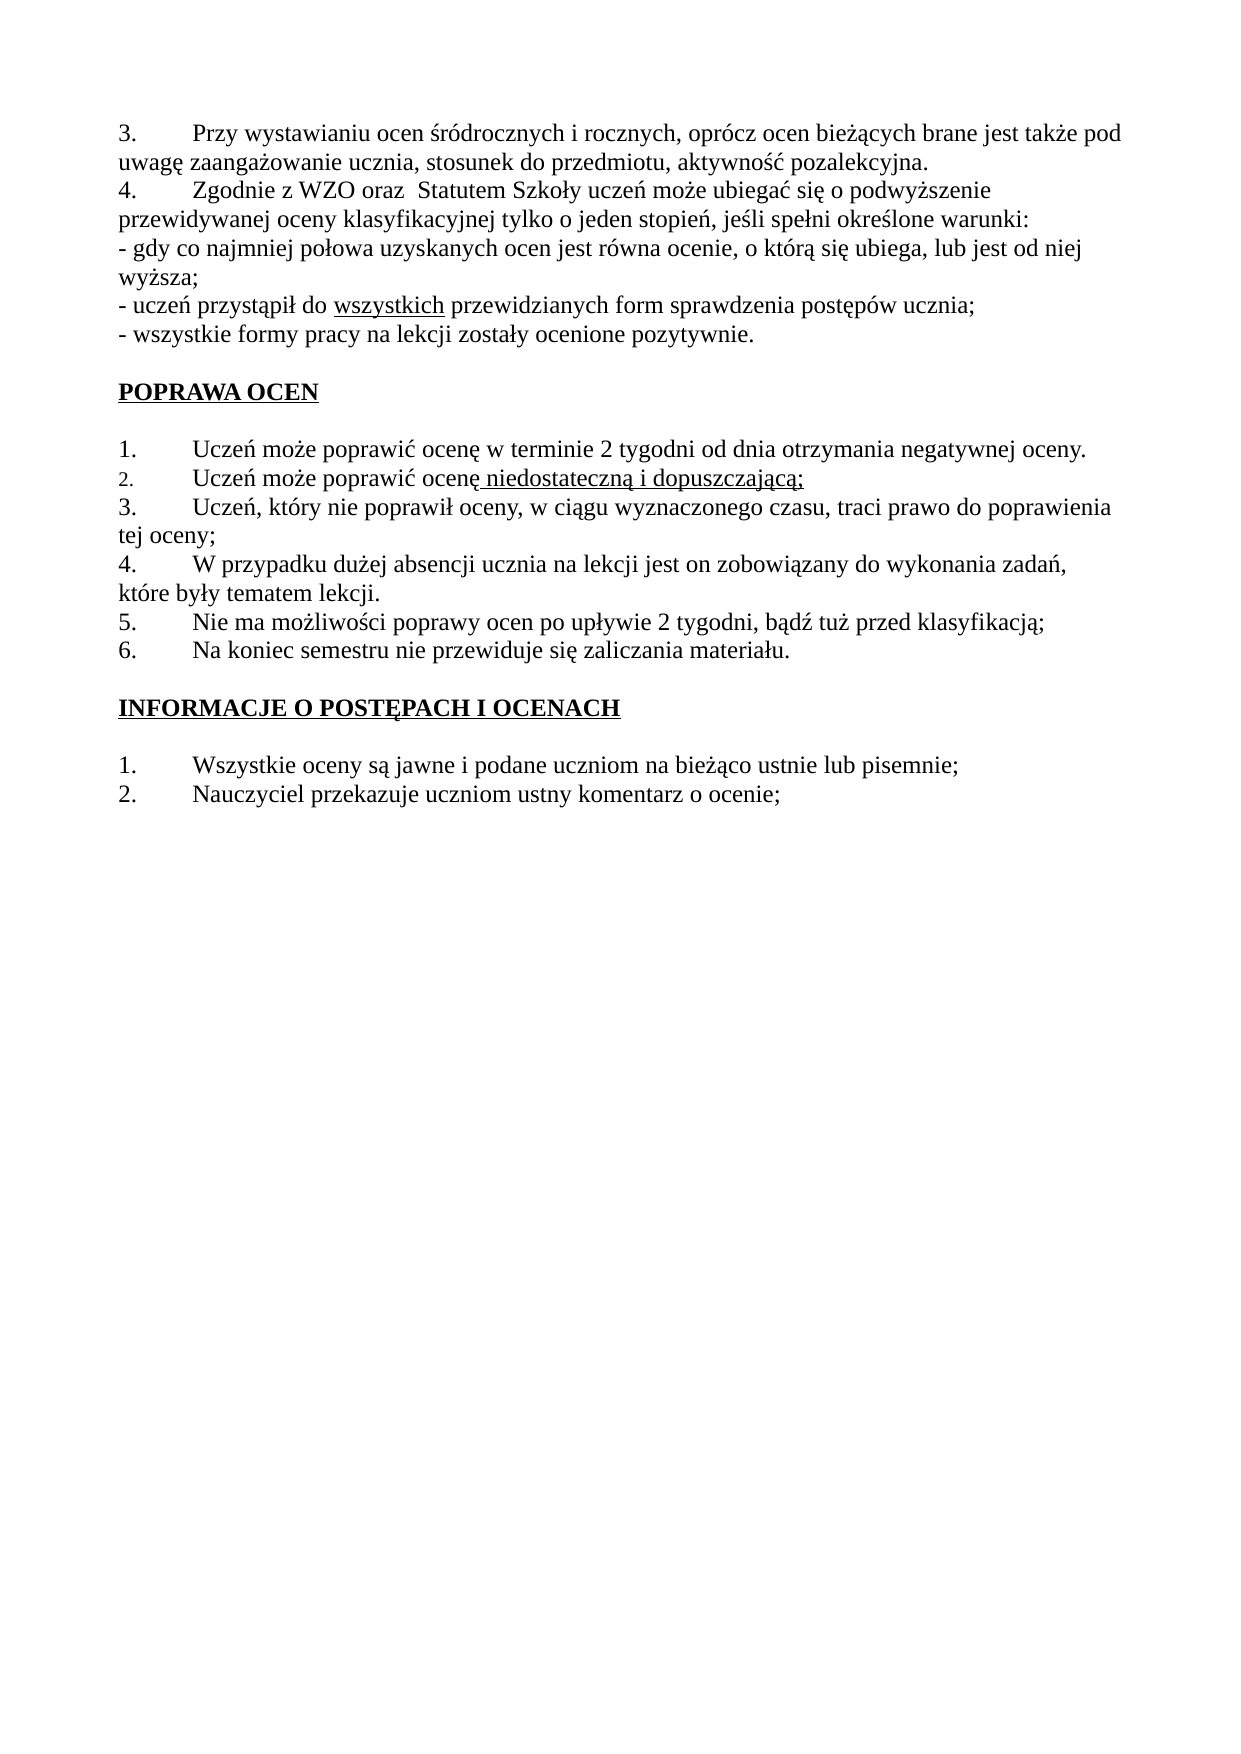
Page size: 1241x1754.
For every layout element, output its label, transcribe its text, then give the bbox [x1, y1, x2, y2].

list Uczeń może poprawić ocenę w terminie 2 tygodni od dnia otrzymania negatywnej oceny. [118, 434, 1122, 463]
list Zgodnie z WZO oraz Statutem Szkoły uczeń może ubiegać się o podwyższenie przewidywanej oceny klasyfikacyjnej tylko o jeden stopień, jeśli spełni określone warunki: [118, 176, 1122, 233]
text - uczeń przystąpił do wszystkich przewidzianych form sprawdzenia postępów ucznia; [118, 291, 1122, 319]
text - wszystkie formy pracy na lekcji zostały ocenione pozytywnie. [118, 319, 1122, 348]
list Przy wystawianiu ocen śródrocznych i rocznych, oprócz ocen bieżących brane jest także pod uwagę zaangażowanie ucznia, stosunek do przedmiotu, aktywność pozalekcyjna. [118, 118, 1122, 176]
list Wszystkie oceny są jawne i podane uczniom na bieżąco ustnie lub pisemnie; [118, 751, 1122, 779]
list W przypadku dużej absencji ucznia na lekcji jest on zobowiązany do wykonania zadań, które były tematem lekcji. [118, 549, 1122, 607]
text INFORMACJE O POSTĘPACH I OCENACH [118, 693, 1122, 722]
list Na koniec semestru nie przewiduje się zaliczania materiału. [118, 636, 1122, 664]
text POPRAWA OCEN [118, 377, 1122, 406]
list Nauczyciel przekazuje uczniom ustny komentarz o ocenie; [118, 779, 1122, 808]
list Uczeń może poprawić ocenę niedostateczną i dopuszczającą; [118, 463, 1122, 492]
list Uczeń, który nie poprawił oceny, w ciągu wyznaczonego czasu, traci prawo do poprawienia tej oceny; [118, 492, 1122, 549]
list Nie ma możliwości poprawy ocen po upływie 2 tygodni, bądź tuż przed klasyfikacją; [118, 607, 1122, 636]
text - gdy co najmniej połowa uzyskanych ocen jest równa ocenie, o którą się ubiega, lub jest od niej wyższa; [118, 233, 1122, 291]
